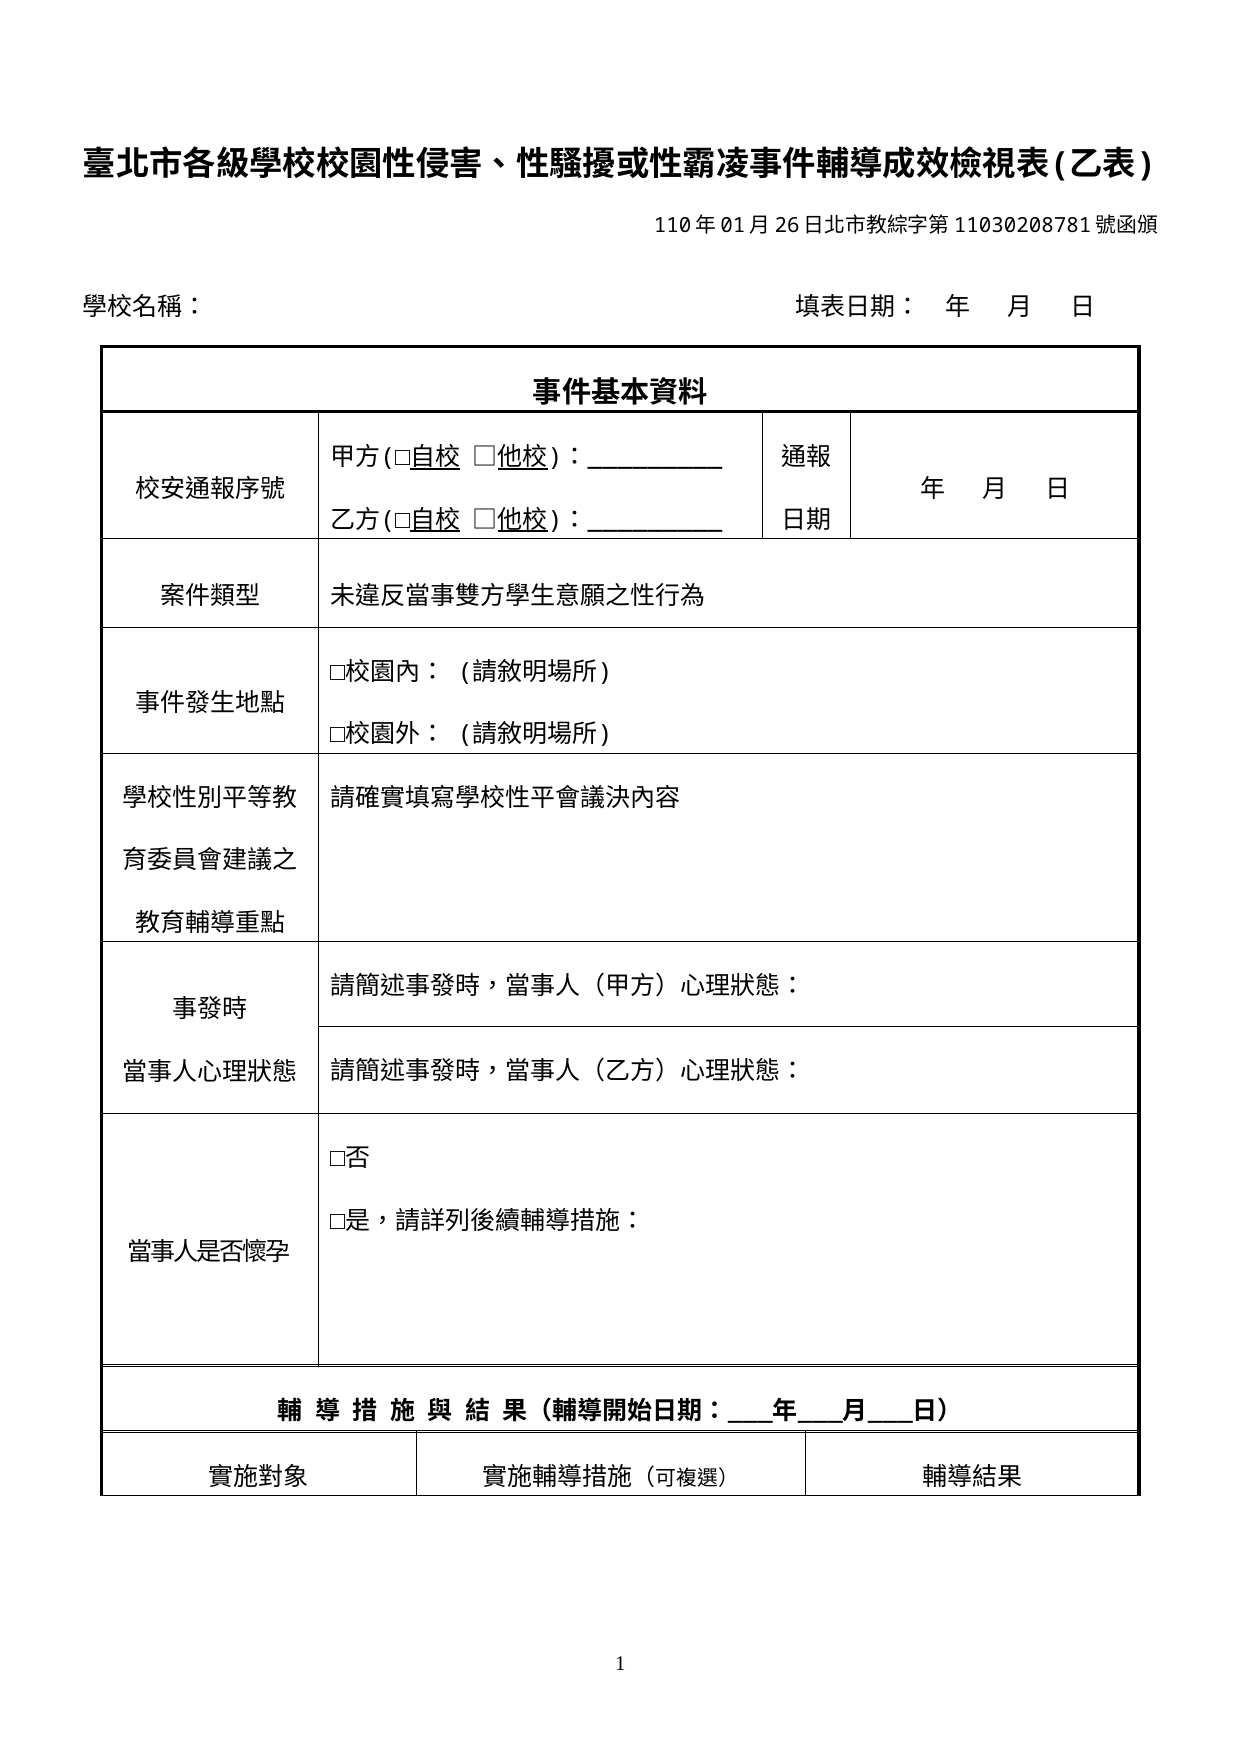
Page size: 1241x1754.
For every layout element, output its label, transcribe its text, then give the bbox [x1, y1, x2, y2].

text 臺北市各級學校校園性侵害、性騷擾或性霸凌事件輔導成效檢視表(乙表) [83, 119, 1157, 182]
table_cell 輔 導 措 施 與 結 果（輔導開始日期：___年___月___日） [103, 1367, 1137, 1430]
table_cell □校園內： (請敘明場所) □校園外： (請敘明場所) [319, 628, 1137, 753]
table_cell 學校性別平等教育委員會建議之教育輔導重點 [103, 754, 318, 941]
table_cell 事件發生地點 [103, 628, 318, 753]
text 學校名稱： 填表日期： 年 月 日 [83, 263, 1157, 326]
table_cell 未違反當事雙方學生意願之性行為 [319, 539, 1137, 627]
table_cell 輔導結果 [806, 1433, 1137, 1495]
table_cell 實施對象 [103, 1433, 416, 1495]
table_cell 實施輔導措施（可複選） [417, 1433, 805, 1495]
table_cell 通報日期 [763, 413, 850, 538]
table_cell 年 月 日 [851, 413, 1137, 538]
table_cell 案件類型 [103, 539, 318, 627]
table_cell 事發時 當事人心理狀態 [103, 942, 318, 1113]
table_cell 請簡述事發時，當事人（甲方）心理狀態： [319, 942, 1137, 1026]
table_cell 甲方(□自校 □他校)：_________ 乙方(□自校 □他校)：_________ [319, 413, 762, 538]
text 110年01月26日北市教綜字第11030208781號函頒 [83, 182, 1157, 244]
table_header 事件基本資料 [103, 348, 1137, 410]
table_cell 校安通報序號 [103, 413, 318, 538]
table_cell 當事人是否懷孕 [103, 1114, 318, 1364]
table_cell 請確實填寫學校性平會議決內容 [319, 754, 1137, 941]
table_cell 請簡述事發時，當事人（乙方）心理狀態： [319, 1027, 1137, 1113]
table_cell □否 □是，請詳列後續輔導措施： [319, 1114, 1137, 1364]
